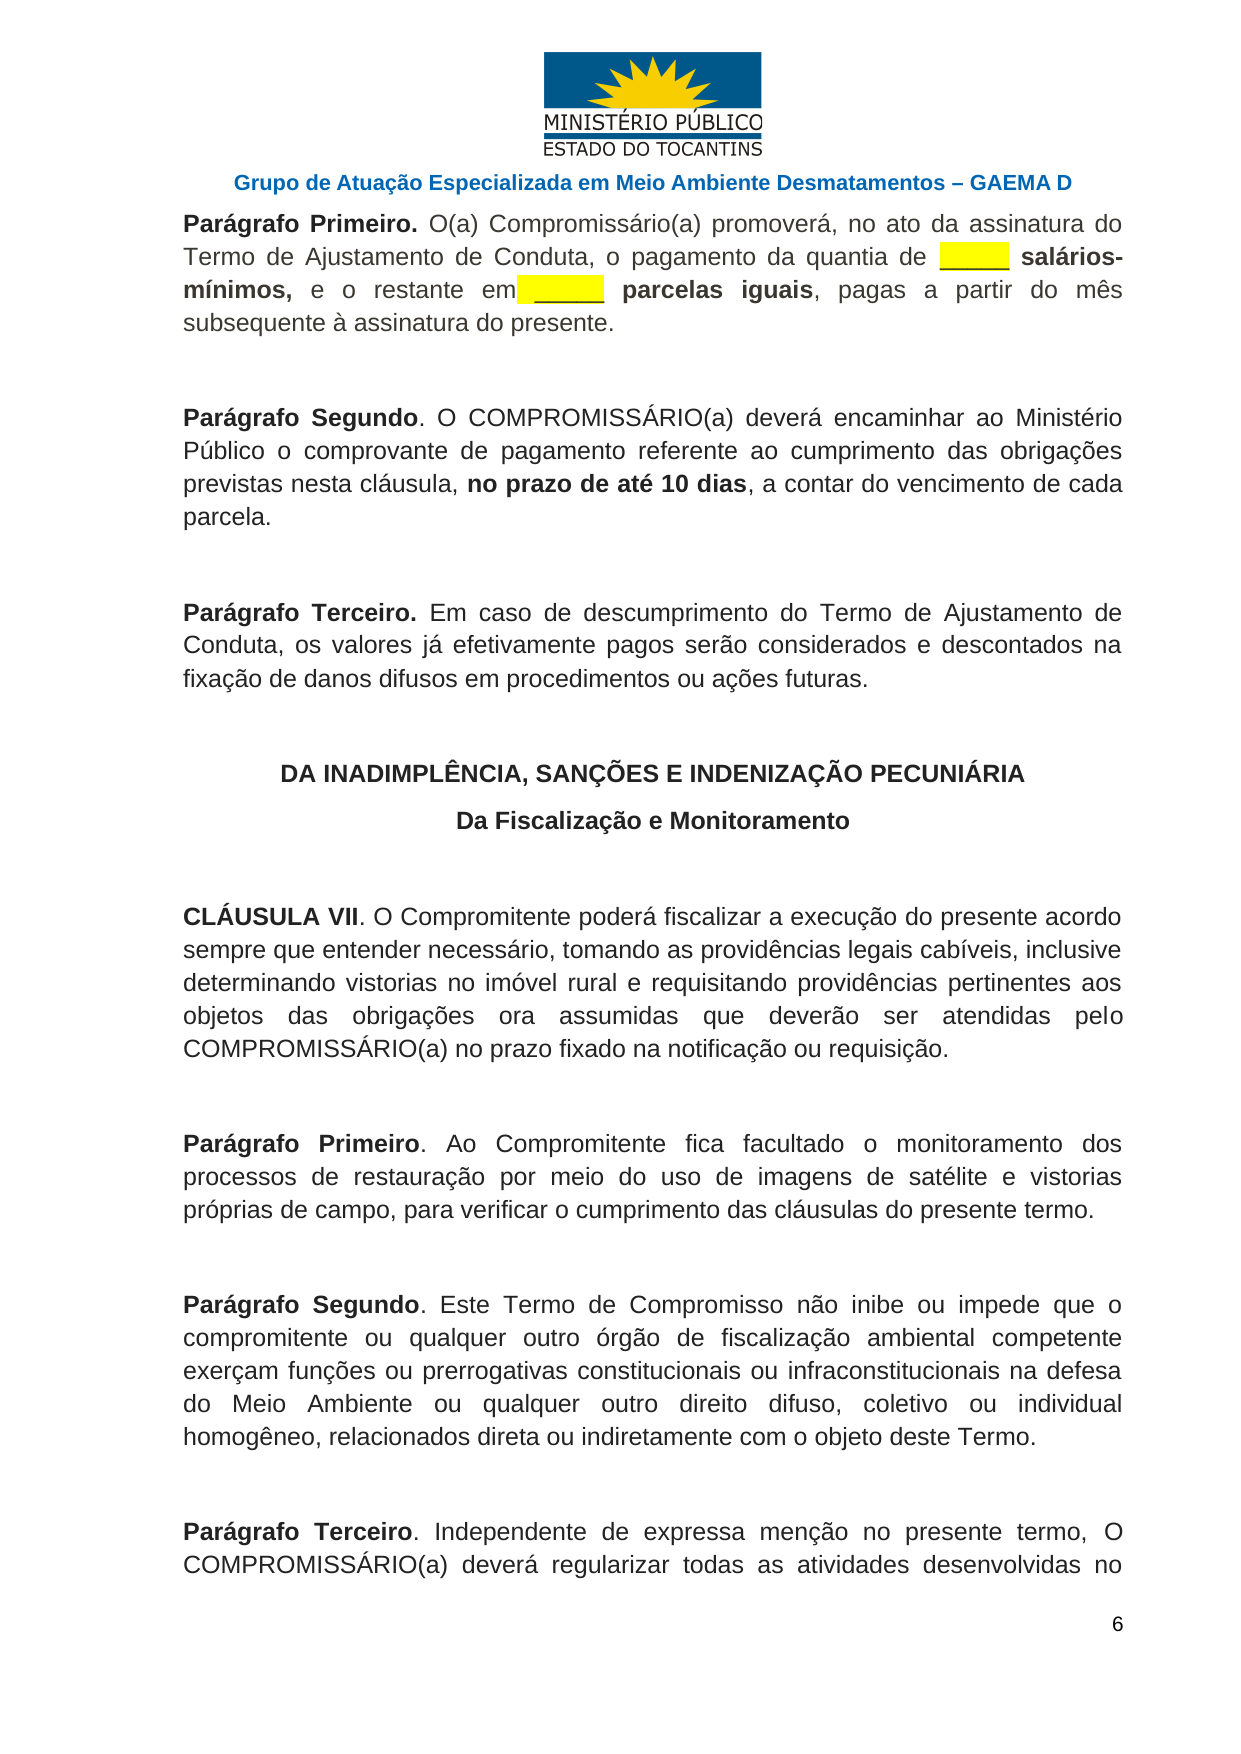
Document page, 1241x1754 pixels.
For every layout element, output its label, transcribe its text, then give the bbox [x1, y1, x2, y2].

text Parágrafo Terceiro. Em caso de descumprimento do Termo de Ajustamento de Conduta, os valores já efetivamente pagos serão considerados e descontados na fixação de danos difusos em procedimentos ou ações futuras. [183, 597, 1123, 692]
text Da Fiscalização e Monitoramento [183, 806, 1123, 835]
text Parágrafo Segundo. Este Termo de Compromisso não inibe ou impede que o compromitente ou qualquer outro órgão de fiscalização ambiental competente exerçam funções ou prerrogativas constitucionais ou infraconstitucionais na defesa do Meio Ambiente ou qualquer outro direito difuso, coletivo ou individual homogêneo, relacionados direta ou indiretamente com o objeto deste Termo. [183, 1290, 1123, 1451]
text Parágrafo Primeiro. O(a) Compromissário(a) promoverá, no ato da assinatura do Termo de Ajustamento de Conduta, o pagamento da quantia de _____ salários-mínimos, e o restante em _____ parcelas iguais, pagas a partir do mês subsequente à assinatura do presente. [183, 209, 1123, 337]
text CLÁUSULA VII. O Compromitente poderá fiscalizar a execução do presente acordo sempre que entender necessário, tomando as providências legais cabíveis, inclusive determinando vistorias no imóvel rural e requisitando providências pertinentes aos objetos das obrigações ora assumidas que deverão ser atendidas pelo COMPROMISSÁRIO(a) no prazo fixado na notificação ou requisição. [183, 902, 1123, 1062]
text Parágrafo Primeiro. Ao Compromitente fica facultado o monitoramento dos processos de restauração por meio do uso de imagens de satélite e vistorias próprias de campo, para verificar o cumprimento das cláusulas do presente termo. [183, 1129, 1123, 1224]
text Parágrafo Segundo. O COMPROMISSÁRIO(a) deverá encaminhar ao Ministério Público o comprovante de pagamento referente ao cumprimento das obrigações previstas nesta cláusula, no prazo de até 10 dias, a contar do vencimento de cada parcela. [183, 403, 1123, 531]
text DA INADIMPLÊNCIA, SANÇÕES E INDENIZAÇÃO PECUNIÁRIA [183, 759, 1123, 787]
picture [544, 52, 763, 156]
text Parágrafo Terceiro. Independente de expressa menção no presente termo, O COMPROMISSÁRIO(a) deverá regularizar todas as atividades desenvolvidas no [183, 1517, 1123, 1579]
